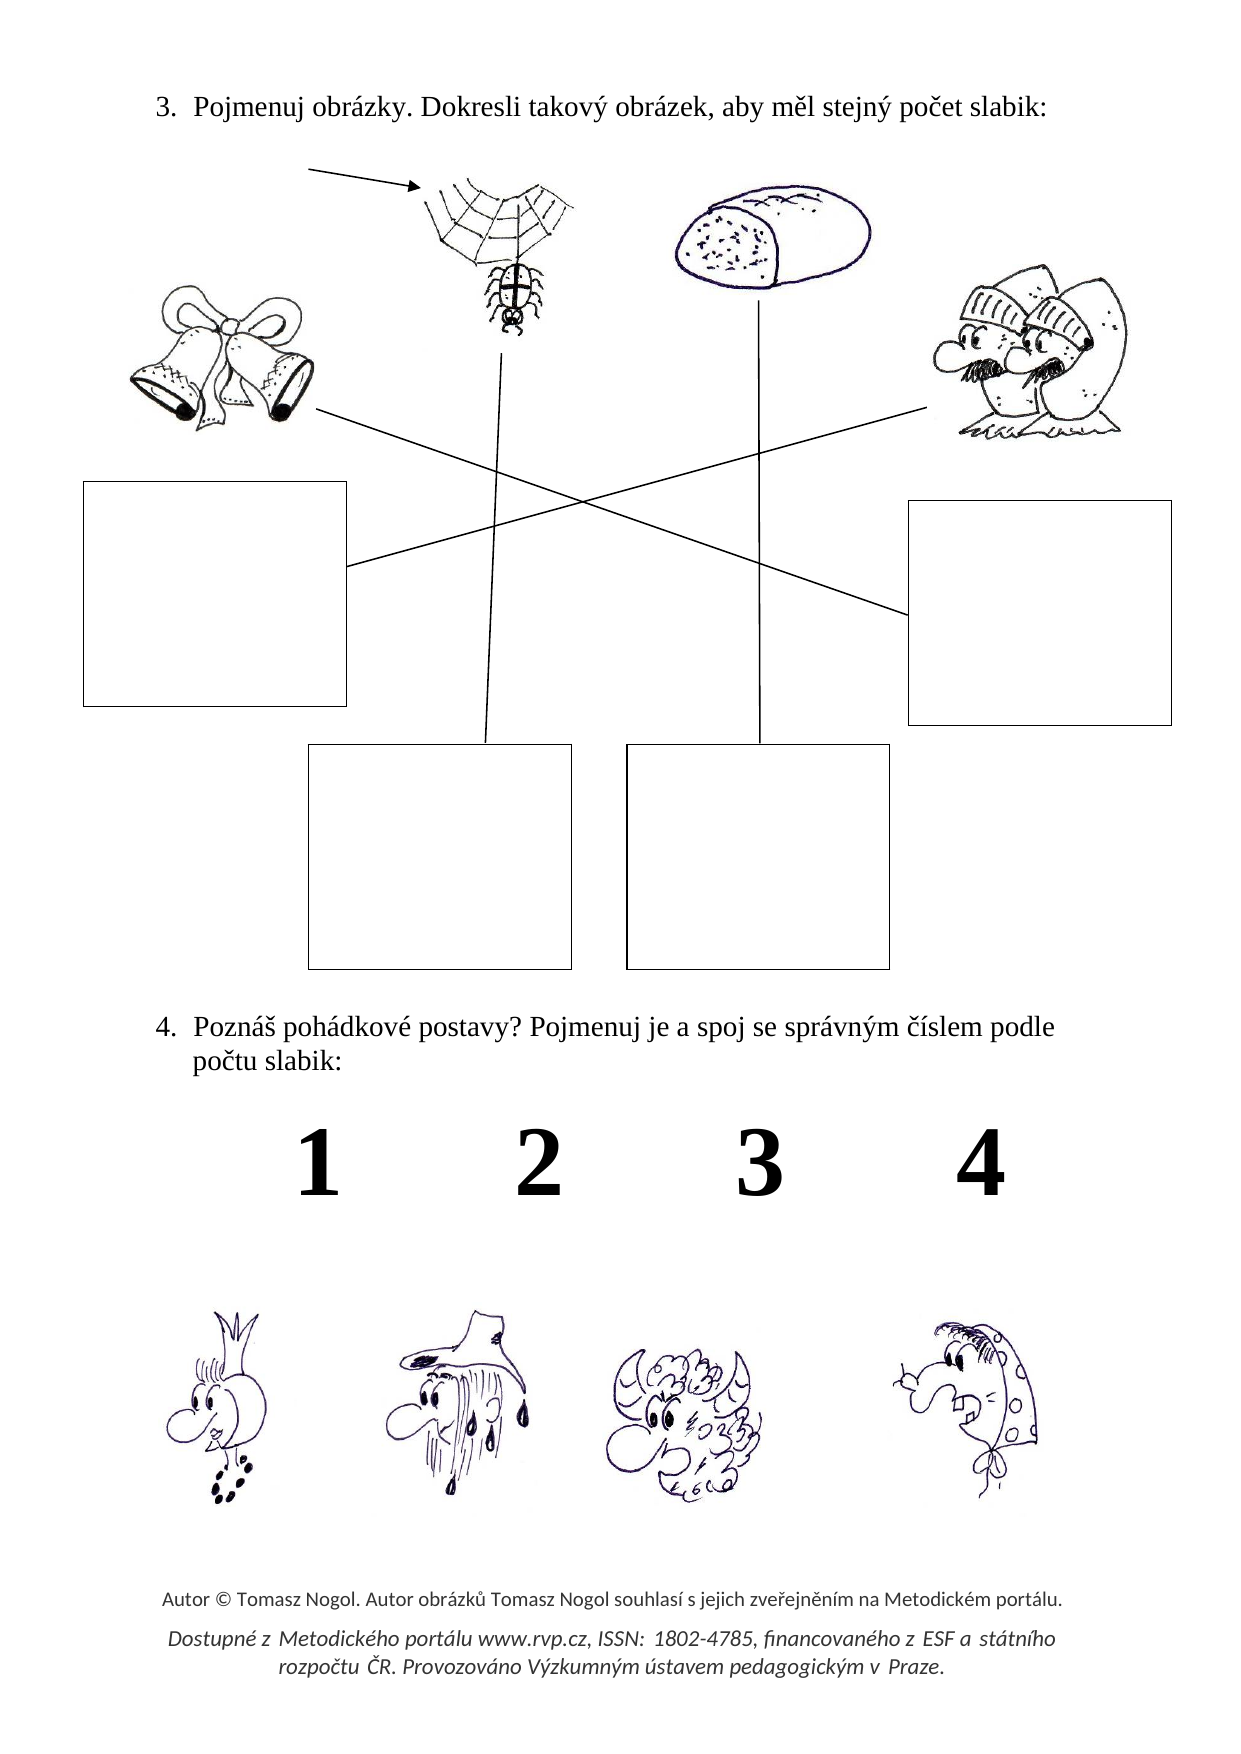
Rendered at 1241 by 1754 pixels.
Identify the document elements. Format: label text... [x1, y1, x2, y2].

picture [371, 1302, 538, 1517]
picture [592, 1327, 773, 1517]
picture [422, 170, 589, 352]
picture [158, 1284, 297, 1517]
picture [887, 1302, 1057, 1517]
list Pojmenuj obrázky. Dokresli takový obrázek, aby měl stejný počet slabik: [155, 89, 1107, 122]
text 1 2 3 4 [192, 1102, 1107, 1217]
picture [928, 264, 1137, 446]
list Poznáš pohádkové postavy? Pojmenuj je a spoj se správným číslem podle počtu slabik: [155, 1009, 1107, 1077]
picture [666, 164, 886, 301]
picture [122, 277, 315, 435]
